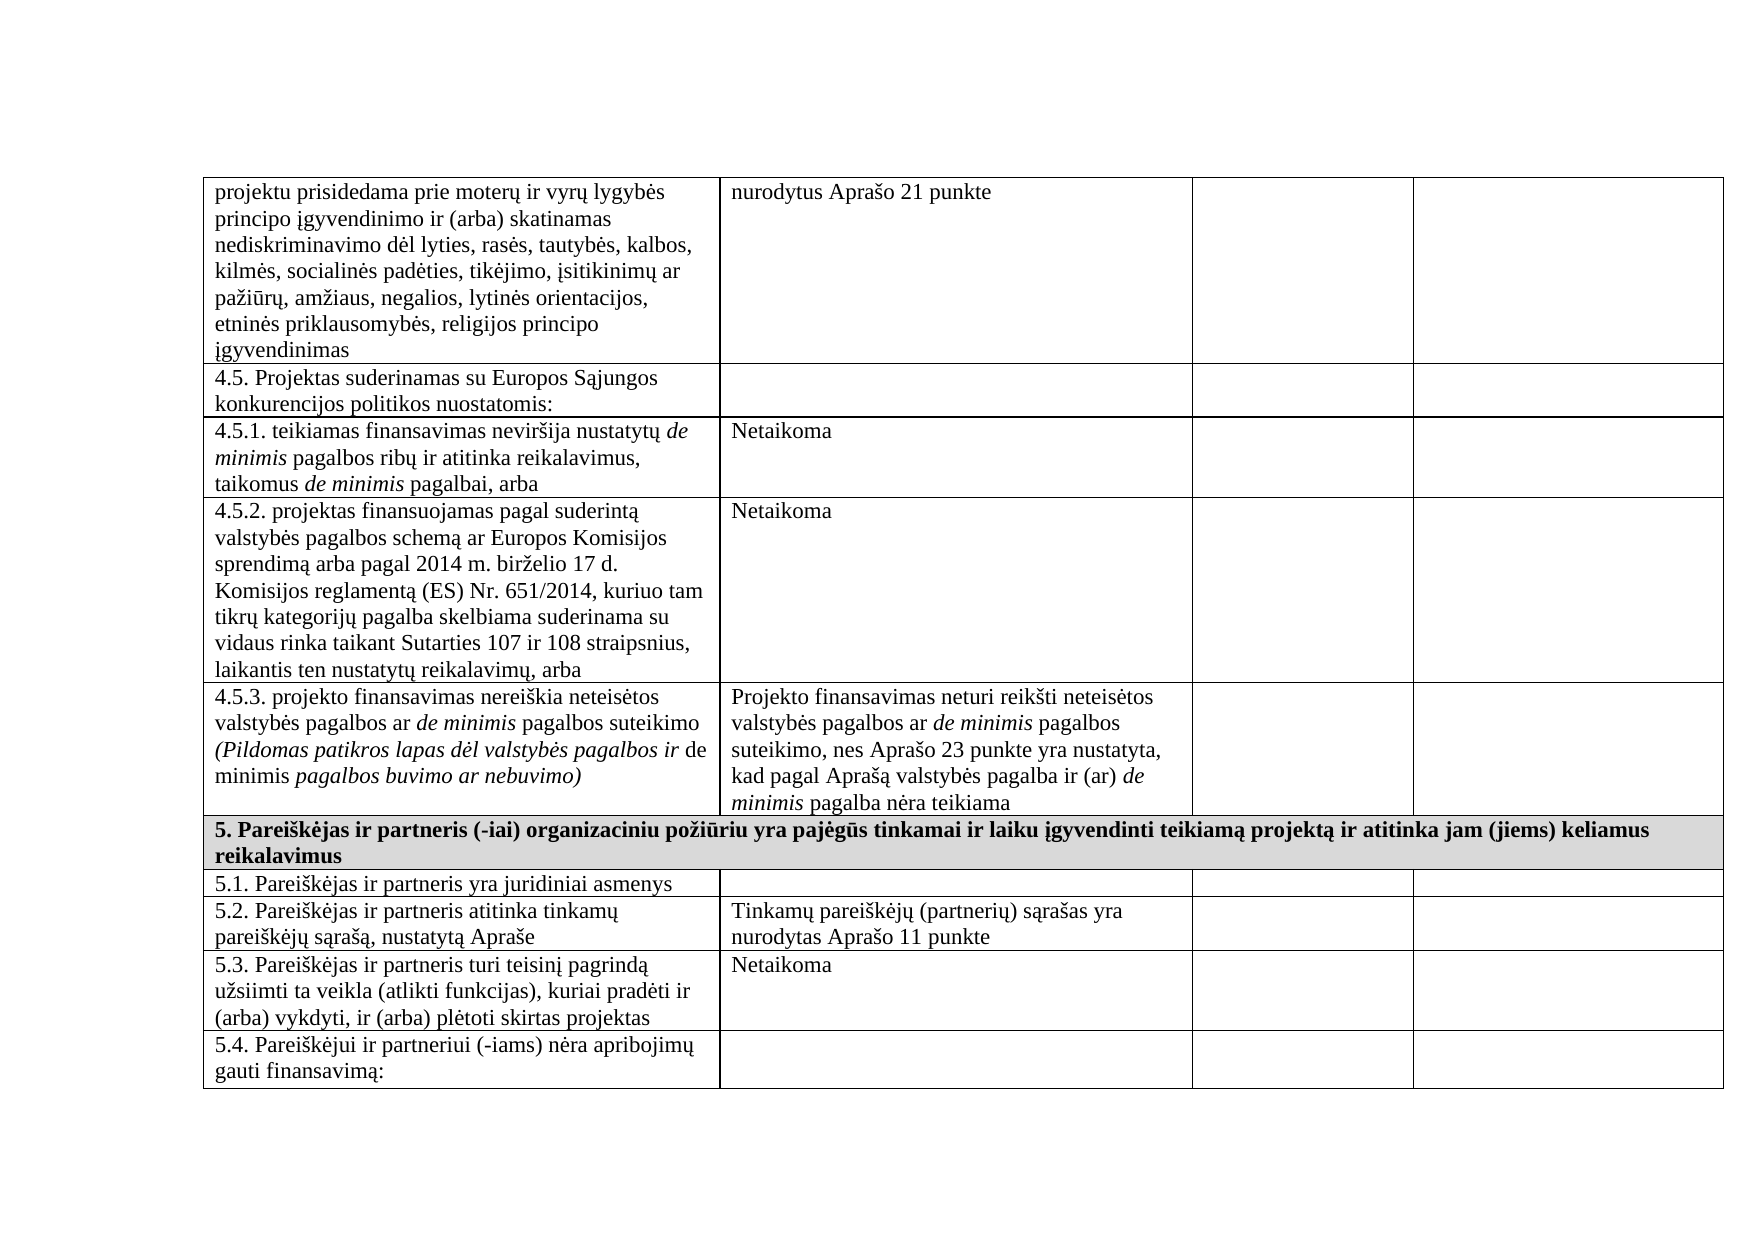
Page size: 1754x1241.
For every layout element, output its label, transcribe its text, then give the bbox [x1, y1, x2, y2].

table_cell [1193, 683, 1413, 815]
table_cell 5.3. Pareiškėjas ir partneris turi teisinį pagrindą užsiimti ta veikla (atlikti funkcijas), kuriai pradėti ir (arba) vykdyti, ir (arba) plėtoti skirtas projektas [204, 951, 719, 1030]
table_cell 5.2. Pareiškėjas ir partneris atitinka tinkamų pareiškėjų sąrašą, nustatytą Apraše [204, 897, 719, 950]
table_cell [721, 364, 1192, 416]
table_cell [1414, 870, 1723, 896]
table_cell Netaikoma [721, 418, 1192, 497]
table_cell [1193, 498, 1413, 682]
table_cell [721, 870, 1192, 896]
table_cell [1193, 897, 1413, 950]
table_cell Netaikoma [721, 951, 1192, 1030]
table_cell Netaikoma [721, 498, 1192, 682]
table_cell [1414, 951, 1723, 1030]
table_cell Tinkamų pareiškėjų (partnerių) sąrašas yra nurodytas Aprašo 11 punkte [721, 897, 1192, 950]
table_cell 4.5. Projektas suderinamas su Europos Sąjungos konkurencijos politikos nuostatomis: [204, 364, 719, 416]
table_cell 4.5.2. projektas finansuojamas pagal suderintą valstybės pagalbos schemą ar Europos Komisijos sprendimą arba pagal 2014 m. birželio 17 d. Komisijos reglamentą (ES) Nr. 651/2014, kuriuo tam tikrų kategorijų pagalba skelbiama suderinama su vidaus rinka taikant Sutarties 107 ir 108 straipsnius, laikantis ten nustatytų reikalavimų, arba [204, 498, 719, 682]
table_cell [1193, 178, 1413, 363]
table_cell 5. Pareiškėjas ir partneris (-iai) organizaciniu požiūriu yra pajėgūs tinkamai ir laiku įgyvendinti teikiamą projektą ir atitinka jam (jiems) keliamus reikalavimus [204, 816, 1723, 869]
table_cell [1193, 1031, 1413, 1088]
table_cell [1414, 498, 1723, 682]
table_cell 4.5.1. teikiamas finansavimas neviršija nustatytų de minimis pagalbos ribų ir atitinka reikalavimus, taikomus de minimis pagalbai, arba [204, 418, 719, 497]
table_cell [1414, 418, 1723, 497]
table_cell Projekto finansavimas neturi reikšti neteisėtos valstybės pagalbos ar de minimis pagalbos suteikimo, nes Aprašo 23 punkte yra nustatyta, kad pagal Aprašą valstybės pagalba ir (ar) de minimis pagalba nėra teikiama [721, 683, 1192, 815]
table_cell [1193, 364, 1413, 416]
table_cell 5.4. Pareiškėjui ir partneriui (-iams) nėra apribojimų gauti finansavimą: [204, 1031, 719, 1088]
table_cell 5.1. Pareiškėjas ir partneris yra juridiniai asmenys [204, 870, 719, 896]
table_cell [721, 1031, 1192, 1088]
table_cell nurodytus Aprašo 21 punkte [721, 178, 1192, 363]
table_cell [1414, 683, 1723, 815]
table_cell [1414, 1031, 1723, 1088]
table_cell [1193, 951, 1413, 1030]
table_cell [1193, 870, 1413, 896]
table_cell [1414, 178, 1723, 363]
table_cell [1193, 418, 1413, 497]
table_cell [1414, 364, 1723, 416]
table_cell [1414, 897, 1723, 950]
table_cell projektu prisidedama prie moterų ir vyrų lygybės principo įgyvendinimo ir (arba) skatinamas nediskriminavimo dėl lyties, rasės, tautybės, kalbos, kilmės, socialinės padėties, tikėjimo, įsitikinimų ar pažiūrų, amžiaus, negalios, lytinės orientacijos, etninės priklausomybės, religijos principo įgyvendinimas [204, 178, 719, 363]
table_cell 4.5.3. projekto finansavimas nereiškia neteisėtos valstybės pagalbos ar de minimis pagalbos suteikimo (Pildomas patikros lapas dėl valstybės pagalbos ir de minimis pagalbos buvimo ar nebuvimo) [204, 683, 719, 815]
